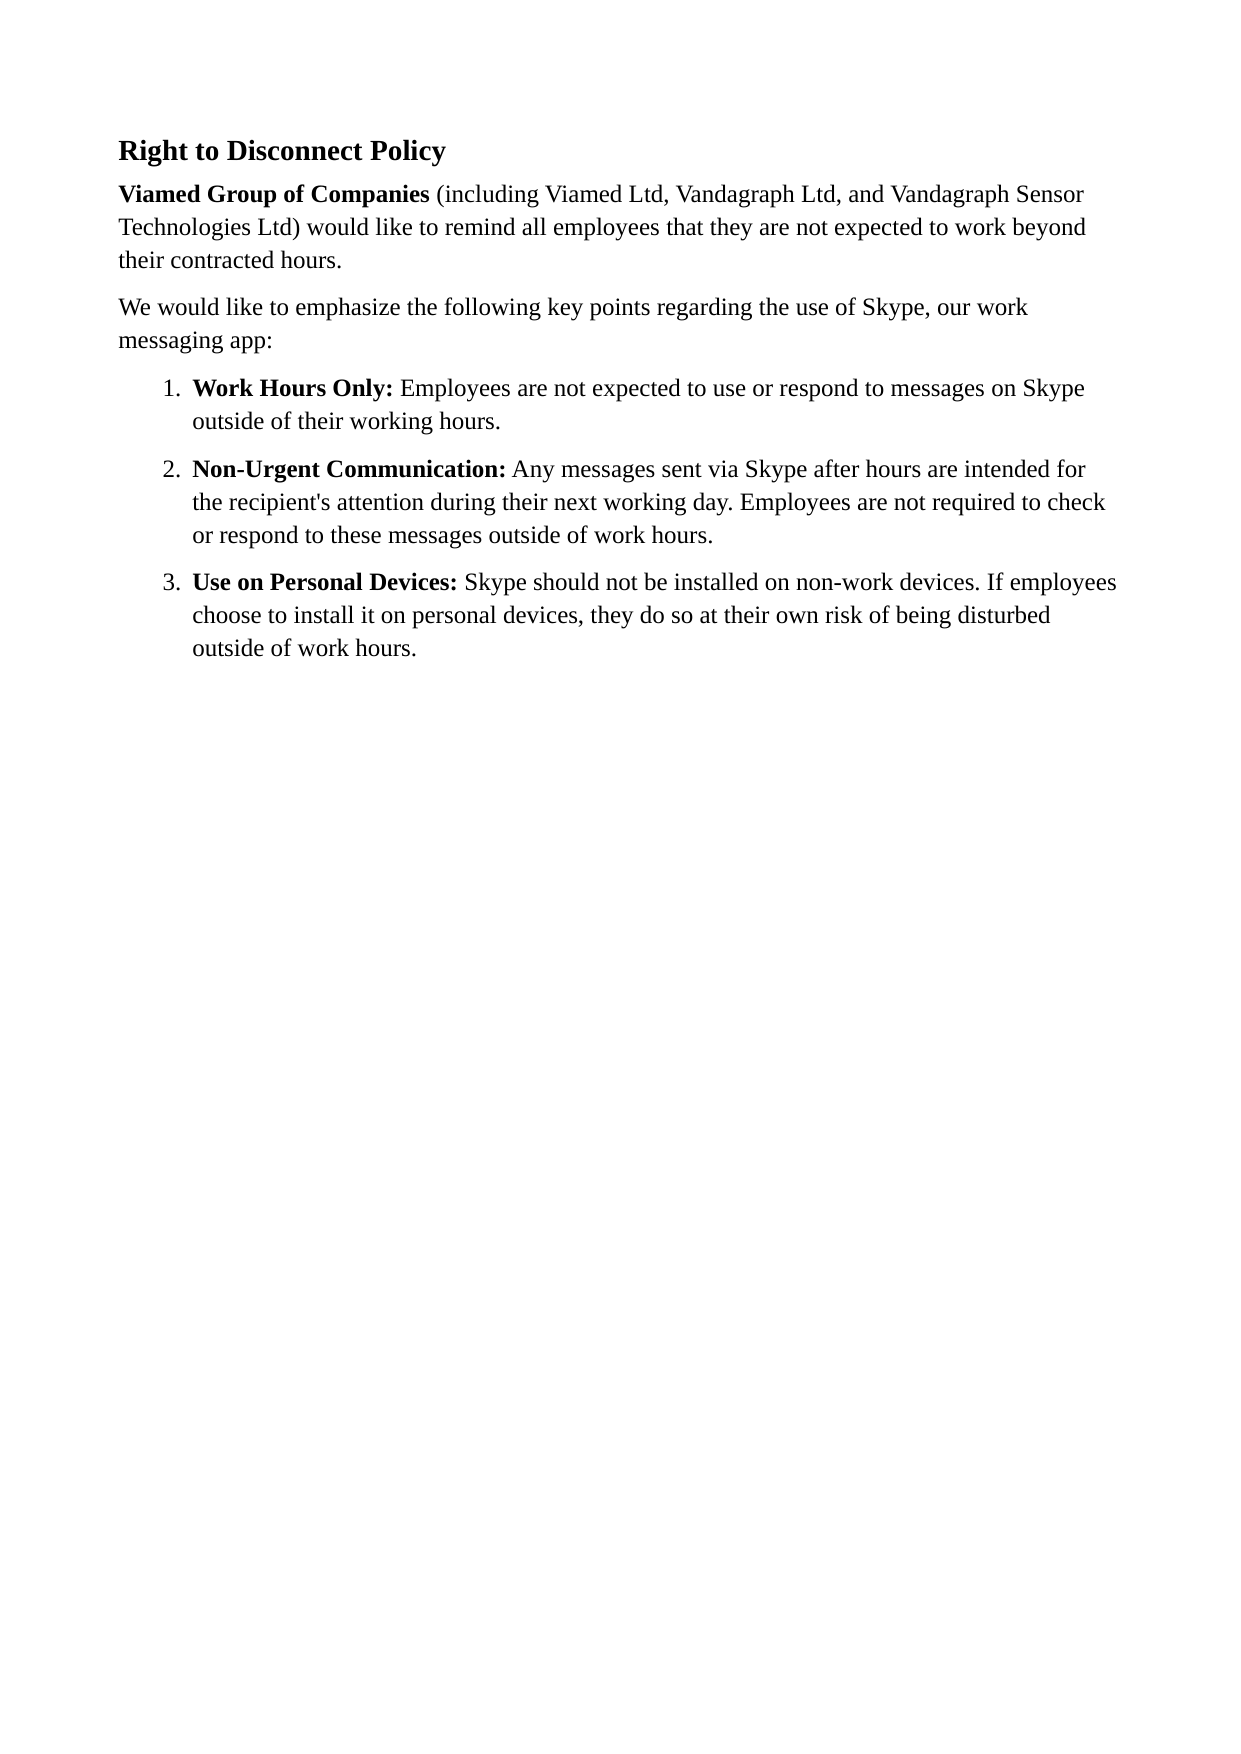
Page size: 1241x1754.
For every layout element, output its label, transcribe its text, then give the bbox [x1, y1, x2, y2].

text Viamed Group of Companies (including Viamed Ltd, Vandagraph Ltd, and Vandagraph Sensor Technologies Ltd) would like to remind all employees that they are not expected to work beyond their contracted hours. [118, 179, 1122, 273]
list Work Hours Only: Employees are not expected to use or respond to messages on Skype outside of their working hours. [162, 373, 1122, 435]
text We would like to emphasize the following key points regarding the use of Skype, our work messaging app: [118, 292, 1122, 354]
subtitle Right to Disconnect Policy [118, 133, 1122, 166]
list Use on Personal Devices: Skype should not be installed on non-work devices. If employees choose to install it on personal devices, they do so at their own risk of being disturbed outside of work hours. [162, 567, 1122, 662]
list Non-Urgent Communication: Any messages sent via Skype after hours are intended for the recipient's attention during their next working day. Employees are not required to check or respond to these messages outside of work hours. [162, 454, 1122, 548]
